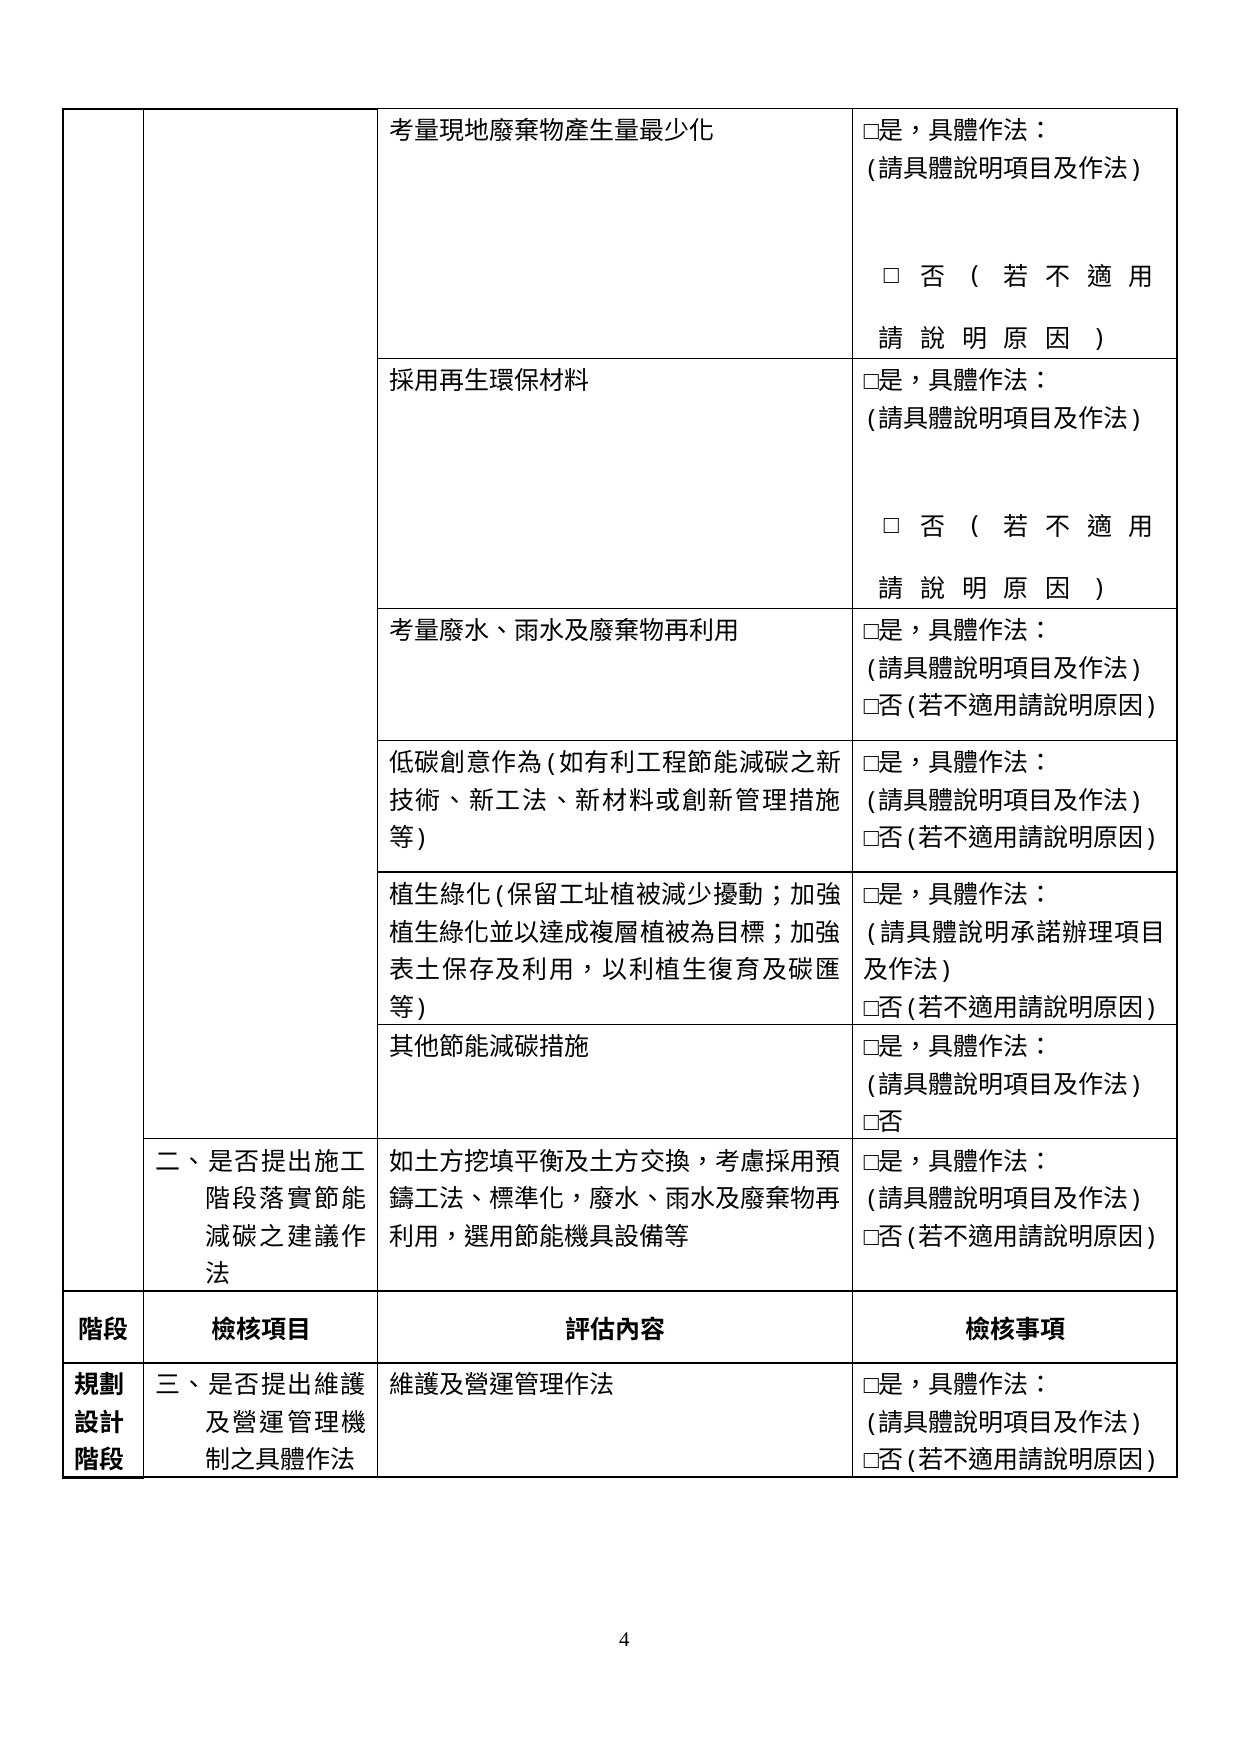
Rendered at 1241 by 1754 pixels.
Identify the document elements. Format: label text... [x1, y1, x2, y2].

table_cell 二、是否提出施工階段落實節能減碳之建議作法 [144, 1139, 377, 1290]
table_cell 三、是否提出維護及營運管理機制之具體作法 [144, 1364, 377, 1476]
table_cell 低碳創意作為(如有利工程節能減碳之新技術、新工法、新材料或創新管理措施等) [378, 741, 852, 871]
table_cell 檢核事項 [853, 1292, 1176, 1362]
table_cell 其他節能減碳措施 [378, 1025, 852, 1138]
table_cell 植生綠化(保留工址植被減少擾動；加強植生綠化並以達成複層植被為目標；加強表土保存及利用，以利植生復育及碳匯等) [378, 873, 852, 1023]
table_cell □是，具體作法： (請具體說明項目及作法) □否(若不適用請說明原因) [853, 109, 1176, 358]
table_cell □是，具體作法： (請具體說明承諾辦理項目及作法) □否(若不適用請說明原因) [853, 873, 1176, 1023]
table_cell □是，具體作法： (請具體說明項目及作法) □否(若不適用請說明原因) [853, 359, 1176, 608]
table_cell 採用再生環保材料 [378, 359, 852, 608]
table_cell 如土方挖填平衡及土方交換，考慮採用預鑄工法、標準化，廢水、雨水及廢棄物再利用，選用節能機具設備等 [378, 1139, 852, 1290]
table_cell 階段 [64, 1292, 143, 1362]
table_cell □是，具體作法： (請具體說明項目及作法) □否(若不適用請說明原因) [853, 1364, 1176, 1476]
table_cell 規劃設計階段 [64, 1364, 143, 1476]
table_cell 評估內容 [378, 1292, 852, 1362]
table_cell 考量廢水、雨水及廢棄物再利用 [378, 609, 852, 739]
table_cell 考量現地廢棄物產生量最少化 [378, 109, 852, 358]
table_cell 維護及營運管理作法 [378, 1364, 852, 1476]
table_cell [64, 110, 143, 1290]
table_cell 檢核項目 [144, 1292, 377, 1362]
table_cell □是，具體作法： (請具體說明項目及作法) □否(若不適用請說明原因) [853, 1139, 1176, 1290]
table_cell □是，具體作法： (請具體說明項目及作法) □否(若不適用請說明原因) [853, 609, 1176, 739]
table_cell □是，具體作法： (請具體說明項目及作法) □否 [853, 1025, 1176, 1138]
table_cell [144, 110, 377, 1138]
table_cell □是，具體作法： (請具體說明項目及作法) □否(若不適用請說明原因) [853, 741, 1176, 871]
